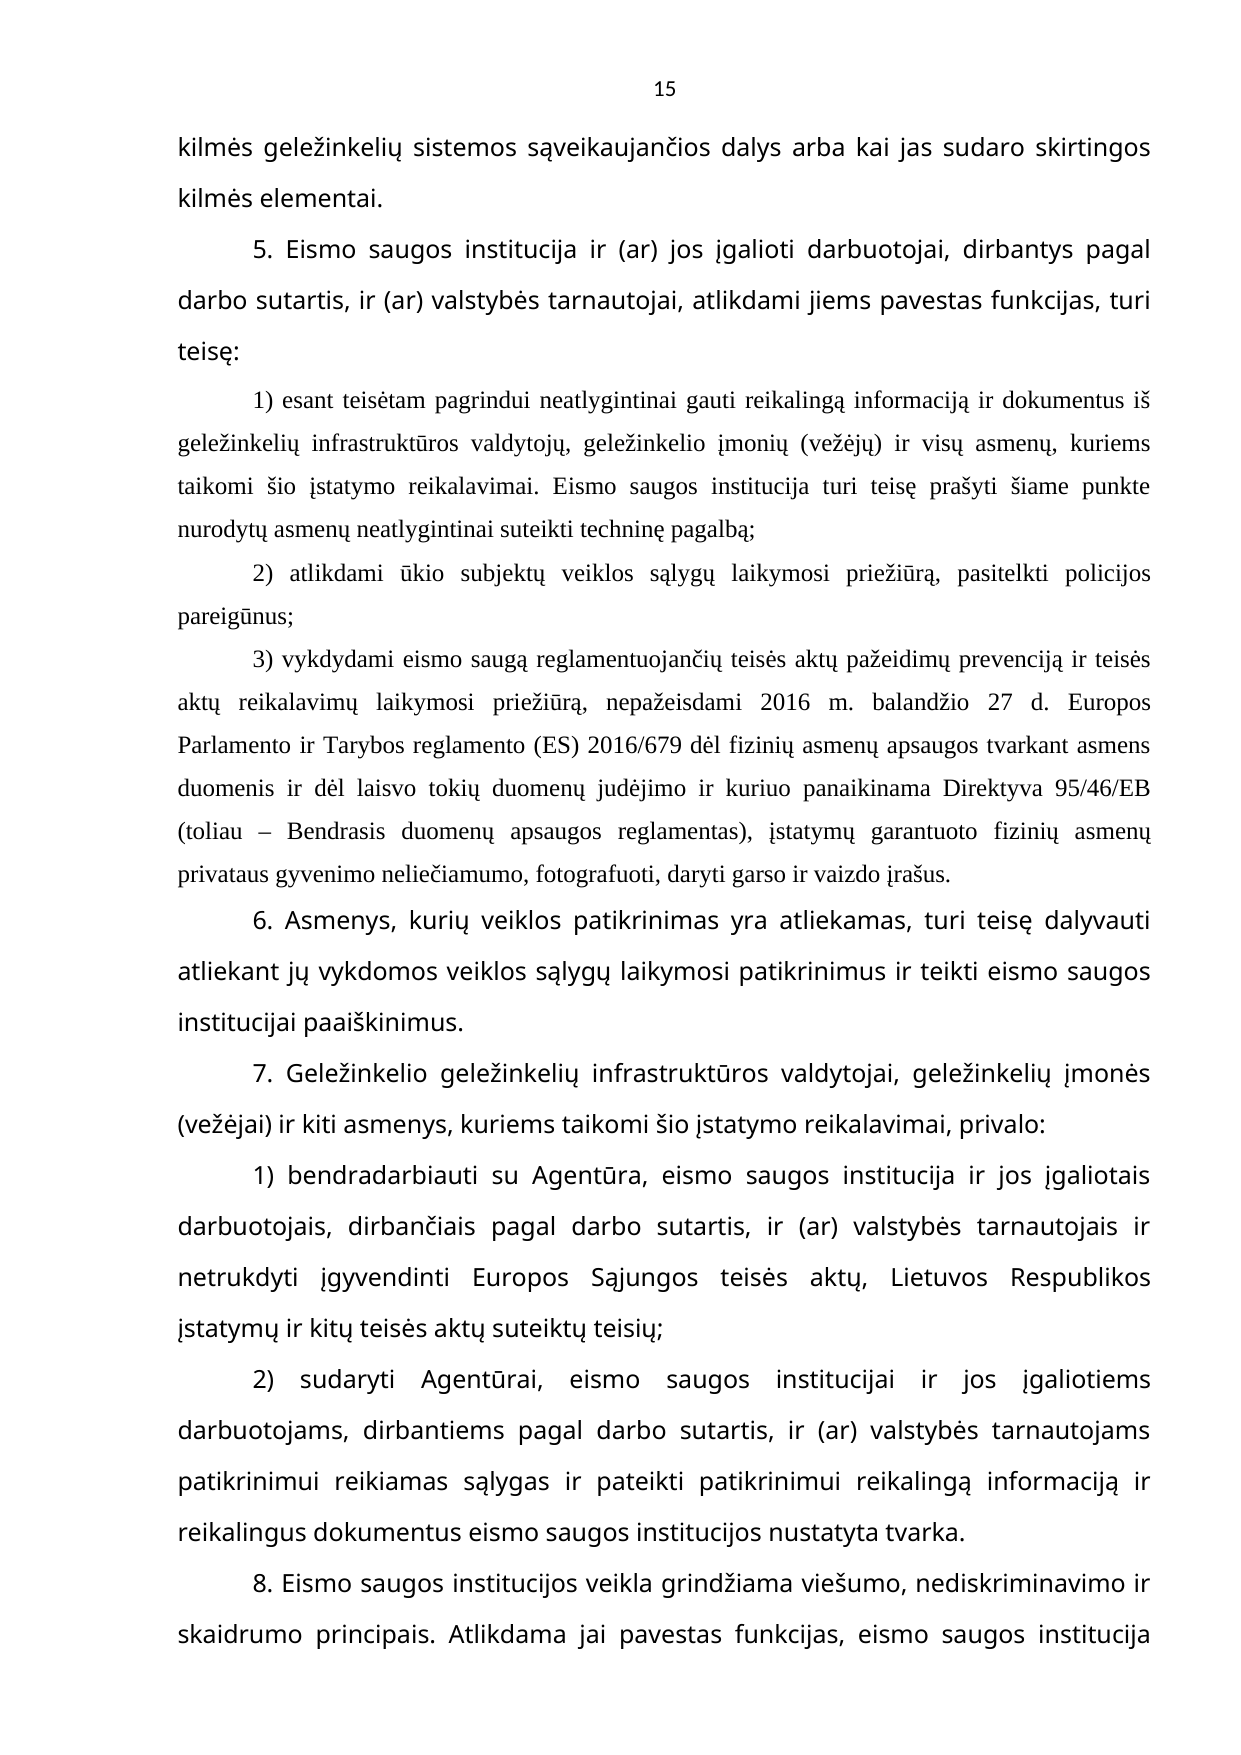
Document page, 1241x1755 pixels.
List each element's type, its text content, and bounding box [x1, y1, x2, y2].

text 2) atlikdami ūkio subjektų veiklos sąlygų laikymosi priežiūrą, pasitelkti policijos pareigūnus; [177, 558, 1152, 629]
text 1) bendradarbiauti su Agentūra, eismo saugos institucija ir jos įgaliotais darbuotojais, dirbančiais pagal darbo sutartis, ir (ar) valstybės tarnautojais ir netrukdyti įgyvendinti Europos Sąjungos teisės aktų, Lietuvos Respublikos įstatymų ir kitų teisės aktų suteiktų teisių; [177, 1158, 1152, 1345]
text 5. Eismo saugos institucija ir (ar) jos įgalioti darbuotojai, dirbantys pagal darbo sutartis, ir (ar) valstybės tarnautojai, atlikdami jiems pavestas funkcijas, turi teisę: [177, 232, 1152, 368]
text 2) sudaryti Agentūrai, eismo saugos institucijai ir jos įgaliotiems darbuotojams, dirbantiems pagal darbo sutartis, ir (ar) valstybės tarnautojams patikrinimui reikiamas sąlygas ir pateikti patikrinimui reikalingą informaciją ir reikalingus dokumentus eismo saugos institucijos nustatyta tvarka. [177, 1362, 1152, 1549]
text 6. Asmenys, kurių veiklos patikrinimas yra atliekamas, turi teisę dalyvauti atliekant jų vykdomos veiklos sąlygų laikymosi patikrinimus ir teikti eismo saugos institucijai paaiškinimus. [177, 903, 1152, 1039]
text 8. Eismo saugos institucijos veikla grindžiama viešumo, nediskriminavimo ir skaidrumo principais. Atlikdama jai pavestas funkcijas, eismo saugos institucija [177, 1566, 1152, 1651]
text 3) vykdydami eismo saugą reglamentuojančių teisės aktų pažeidimų prevenciją ir teisės aktų reikalavimų laikymosi priežiūrą, nepažeisdami 2016 m. balandžio 27 d. Europos Parlamento ir Tarybos reglamento (ES) 2016/679 dėl fizinių asmenų apsaugos tvarkant asmens duomenis ir dėl laisvo tokių duomenų judėjimo ir kuriuo panaikinama Direktyva 95/46/EB (toliau – Bendrasis duomenų apsaugos reglamentas), įstatymų garantuoto fizinių asmenų privataus gyvenimo neliečiamumo, fotografuoti, daryti garso ir vaizdo įrašus. [177, 644, 1152, 888]
text kilmės geležinkelių sistemos sąveikaujančios dalys arba kai jas sudaro skirtingos kilmės elementai. [177, 130, 1152, 215]
text 1) esant teisėtam pagrindui neatlygintinai gauti reikalingą informaciją ir dokumentus iš geležinkelių infrastruktūros valdytojų, geležinkelio įmonių (vežėjų) ir visų asmenų, kuriems taikomi šio įstatymo reikalavimai. Eismo saugos institucija turi teisę prašyti šiame punkte nurodytų asmenų neatlygintinai suteikti techninę pagalbą; [177, 385, 1152, 543]
text 7. Geležinkelio geležinkelių infrastruktūros valdytojai, geležinkelių įmonės (vežėjai) ir kiti asmenys, kuriems taikomi šio įstatymo reikalavimai, privalo: [177, 1056, 1152, 1141]
